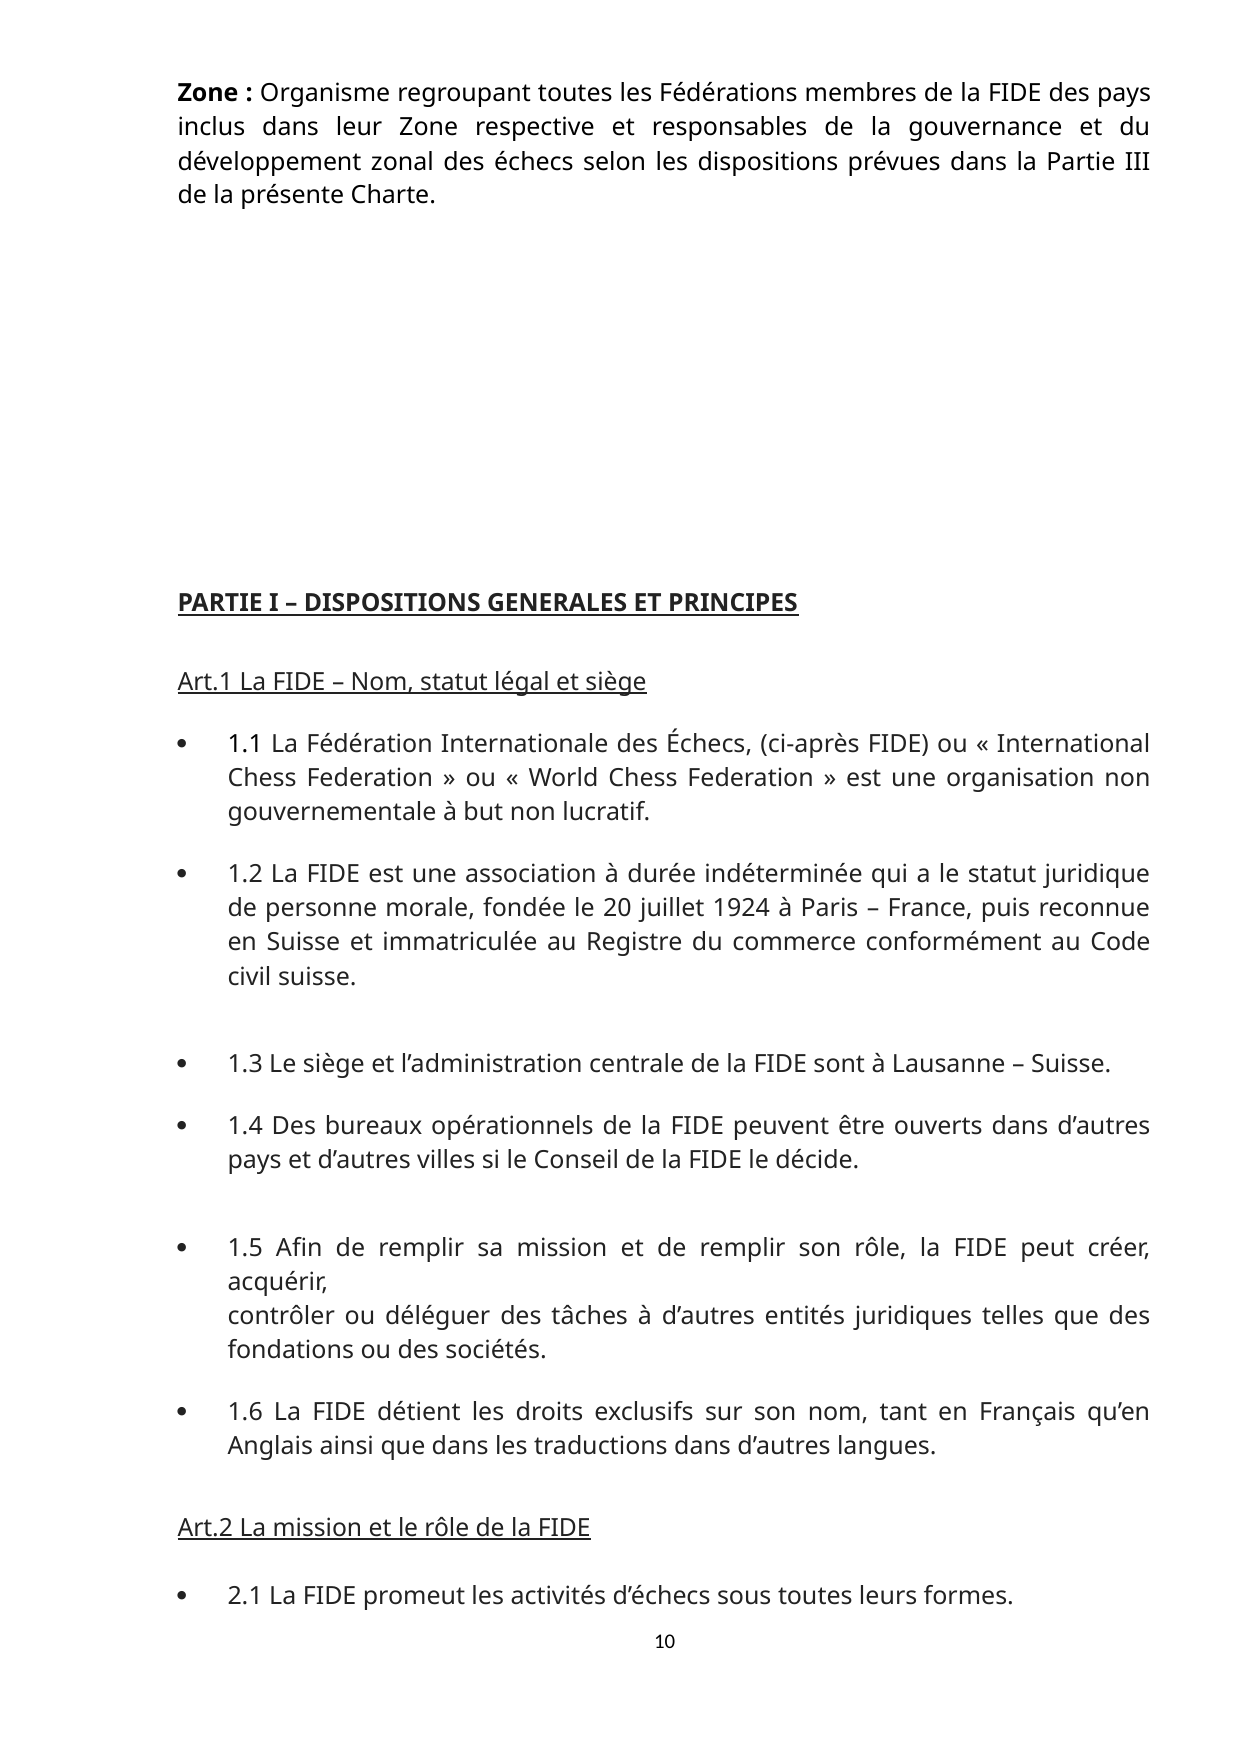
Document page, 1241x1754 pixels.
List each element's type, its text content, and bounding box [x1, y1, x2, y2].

list 2.1 La FIDE promeut les activités d’échecs sous toutes leurs formes. [177, 1578, 1152, 1612]
text PARTIE I – DISPOSITIONS GENERALES ET PRINCIPES [177, 554, 1152, 619]
text Zone : Organisme regroupant toutes les Fédérations membres de la FIDE des pays inclus dans leur Zone respective et responsables de la gouvernance et du développement zonal des échecs selon les dispositions prévues dans la Partie III de la présente Charte. [177, 75, 1152, 211]
list 1.1 La Fédération Internationale des Échecs, (ci-après FIDE) ou « International Chess Federation » ou « World Chess Federation » est une organisation non gouvernementale à but non lucratif. [177, 726, 1152, 828]
list 1.5 Afin de remplir sa mission et de remplir son rôle, la FIDE peut créer, acquérir, contrôler ou déléguer des tâches à d’autres entités juridiques telles que des fondations ou des sociétés. [177, 1229, 1152, 1366]
list 1.2 La FIDE est une association à durée indéterminée qui a le statut juridique de personne morale, fondée le 20 juillet 1924 à Paris – France, puis reconnue en Suisse et immatriculée au Registre du commerce conformément au Code civil suisse. [177, 856, 1152, 992]
text Art.1 La FIDE – Nom, statut légal et siège [177, 664, 1152, 698]
list 1.6 La FIDE détient les droits exclusifs sur son nom, tant en Français qu’en Anglais ainsi que dans les traductions dans d’autres langues. [177, 1393, 1152, 1462]
text Art.2 La mission et le rôle de la FIDE [177, 1509, 1152, 1543]
list 1.3 Le siège et l’administration centrale de la FIDE sont à Lausanne – Suisse. [177, 1046, 1152, 1080]
list 1.4 Des bureaux opérationnels de la FIDE peuvent être ouverts dans d’autres pays et d’autres villes si le Conseil de la FIDE le décide. [177, 1108, 1152, 1176]
